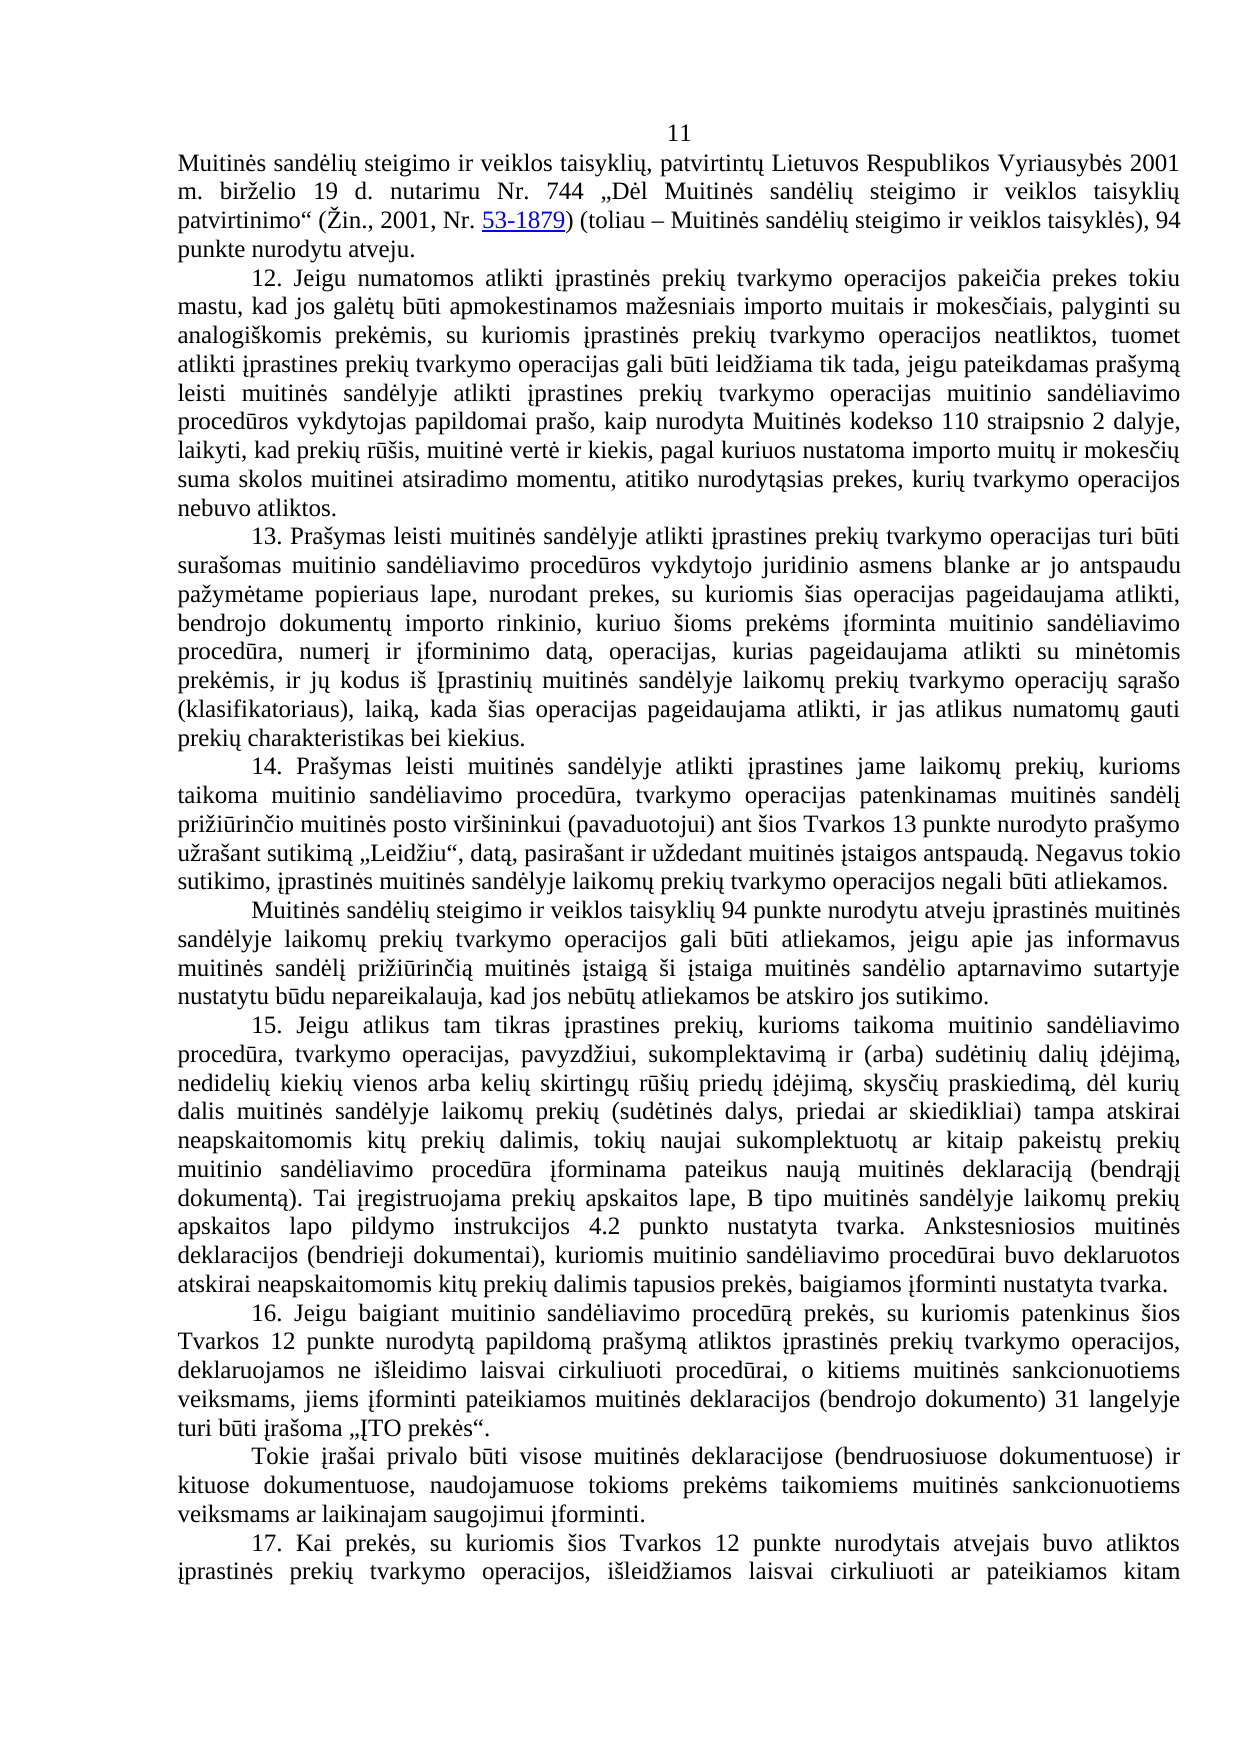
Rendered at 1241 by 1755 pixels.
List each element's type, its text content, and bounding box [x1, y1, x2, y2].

text Muitinės sandėlių steigimo ir veiklos taisyklių 94 punkte nurodytu atveju įprastinės muitinės sandėlyje laikomų prekių tvarkymo operacijos gali būti atliekamos, jeigu apie jas informavus muitinės sandėlį prižiūrinčią muitinės įstaigą ši įstaiga muitinės sandėlio aptarnavimo sutartyje nustatytu būdu nepareikalauja, kad jos nebūtų atliekamos be atskiro jos sutikimo. [177, 895, 1181, 1010]
text 15. Jeigu atlikus tam tikras įprastines prekių, kurioms taikoma muitinio sandėliavimo procedūra, tvarkymo operacijas, pavyzdžiui, sukomplektavimą ir (arba) sudėtinių dalių įdėjimą, nedidelių kiekių vienos arba kelių skirtingų rūšių priedų įdėjimą, skysčių praskiedimą, dėl kurių dalis muitinės sandėlyje laikomų prekių (sudėtinės dalys, priedai ar skiedikliai) tampa atskirai neapskaitomomis kitų prekių dalimis, tokių naujai sukomplektuotų ar kitaip pakeistų prekių muitinio sandėliavimo procedūra įforminama pateikus naują muitinės deklaraciją (bendrąjį dokumentą). Tai įregistruojama prekių apskaitos lape, B tipo muitinės sandėlyje laikomų prekių apskaitos lapo pildymo instrukcijos 4.2 punkto nustatyta tvarka. Ankstesniosios muitinės deklaracijos (bendrieji dokumentai), kuriomis muitinio sandėliavimo procedūrai buvo deklaruotos atskirai neapskaitomomis kitų prekių dalimis tapusios prekės, baigiamos įforminti nustatyta tvarka. [177, 1010, 1181, 1298]
text 13. Prašymas leisti muitinės sandėlyje atlikti įprastines prekių tvarkymo operacijas turi būti surašomas muitinio sandėliavimo procedūros vykdytojo juridinio asmens blanke ar jo antspaudu pažymėtame popieriaus lape, nurodant prekes, su kuriomis šias operacijas pageidaujama atlikti, bendrojo dokumentų importo rinkinio, kuriuo šioms prekėms įforminta muitinio sandėliavimo procedūra, numerį ir įforminimo datą, operacijas, kurias pageidaujama atlikti su minėtomis prekėmis, ir jų kodus iš Įprastinių muitinės sandėlyje laikomų prekių tvarkymo operacijų sąrašo (klasifikatoriaus), laiką, kada šias operacijas pageidaujama atlikti, ir jas atlikus numatomų gauti prekių charakteristikas bei kiekius. [177, 521, 1181, 751]
text 14. Prašymas leisti muitinės sandėlyje atlikti įprastines jame laikomų prekių, kurioms taikoma muitinio sandėliavimo procedūra, tvarkymo operacijas patenkinamas muitinės sandėlį prižiūrinčio muitinės posto viršininkui (pavaduotojui) ant šios Tvarkos 13 punkte nurodyto prašymo užrašant sutikimą „Leidžiu“, datą, pasirašant ir uždedant muitinės įstaigos antspaudą. Negavus tokio sutikimo, įprastinės muitinės sandėlyje laikomų prekių tvarkymo operacijos negali būti atliekamos. [177, 751, 1181, 895]
text 16. Jeigu baigiant muitinio sandėliavimo procedūrą prekės, su kuriomis patenkinus šios Tvarkos 12 punkte nurodytą papildomą prašymą atliktos įprastinės prekių tvarkymo operacijos, deklaruojamos ne išleidimo laisvai cirkuliuoti procedūrai, o kitiems muitinės sankcionuotiems veiksmams, jiems įforminti pateikiamos muitinės deklaracijos (bendrojo dokumento) 31 langelyje turi būti įrašoma „ĮTO prekės“. [177, 1298, 1181, 1441]
text Tokie įrašai privalo būti visose muitinės deklaracijose (bendruosiuose dokumentuose) ir kituose dokumentuose, naudojamuose tokioms prekėms taikomiems muitinės sankcionuotiems veiksmams ar laikinajam saugojimui įforminti. [177, 1441, 1181, 1528]
text 17. Kai prekės, su kuriomis šios Tvarkos 12 punkte nurodytais atvejais buvo atliktos įprastinės prekių tvarkymo operacijos, išleidžiamos laisvai cirkuliuoti ar pateikiamos kitam [177, 1528, 1181, 1585]
text Muitinės sandėlių steigimo ir veiklos taisyklių, patvirtintų Lietuvos Respublikos Vyriausybės 2001 m. birželio 19 d. nutarimu Nr. 744 „Dėl Muitinės sandėlių steigimo ir veiklos taisyklių patvirtinimo“ (Žin., 2001, Nr. 53-1879) (toliau – Muitinės sandėlių steigimo ir veiklos taisyklės), 94 punkte nurodytu atveju. [177, 148, 1181, 263]
text 12. Jeigu numatomos atlikti įprastinės prekių tvarkymo operacijos pakeičia prekes tokiu mastu, kad jos galėtų būti apmokestinamos mažesniais importo muitais ir mokesčiais, palyginti su analogiškomis prekėmis, su kuriomis įprastinės prekių tvarkymo operacijos neatliktos, tuomet atlikti įprastines prekių tvarkymo operacijas gali būti leidžiama tik tada, jeigu pateikdamas prašymą leisti muitinės sandėlyje atlikti įprastines prekių tvarkymo operacijas muitinio sandėliavimo procedūros vykdytojas papildomai prašo, kaip nurodyta Muitinės kodekso 110 straipsnio 2 dalyje, laikyti, kad prekių rūšis, muitinė vertė ir kiekis, pagal kuriuos nustatoma importo muitų ir mokesčių suma skolos muitinei atsiradimo momentu, atitiko nurodytąsias prekes, kurių tvarkymo operacijos nebuvo atliktos. [177, 263, 1181, 521]
